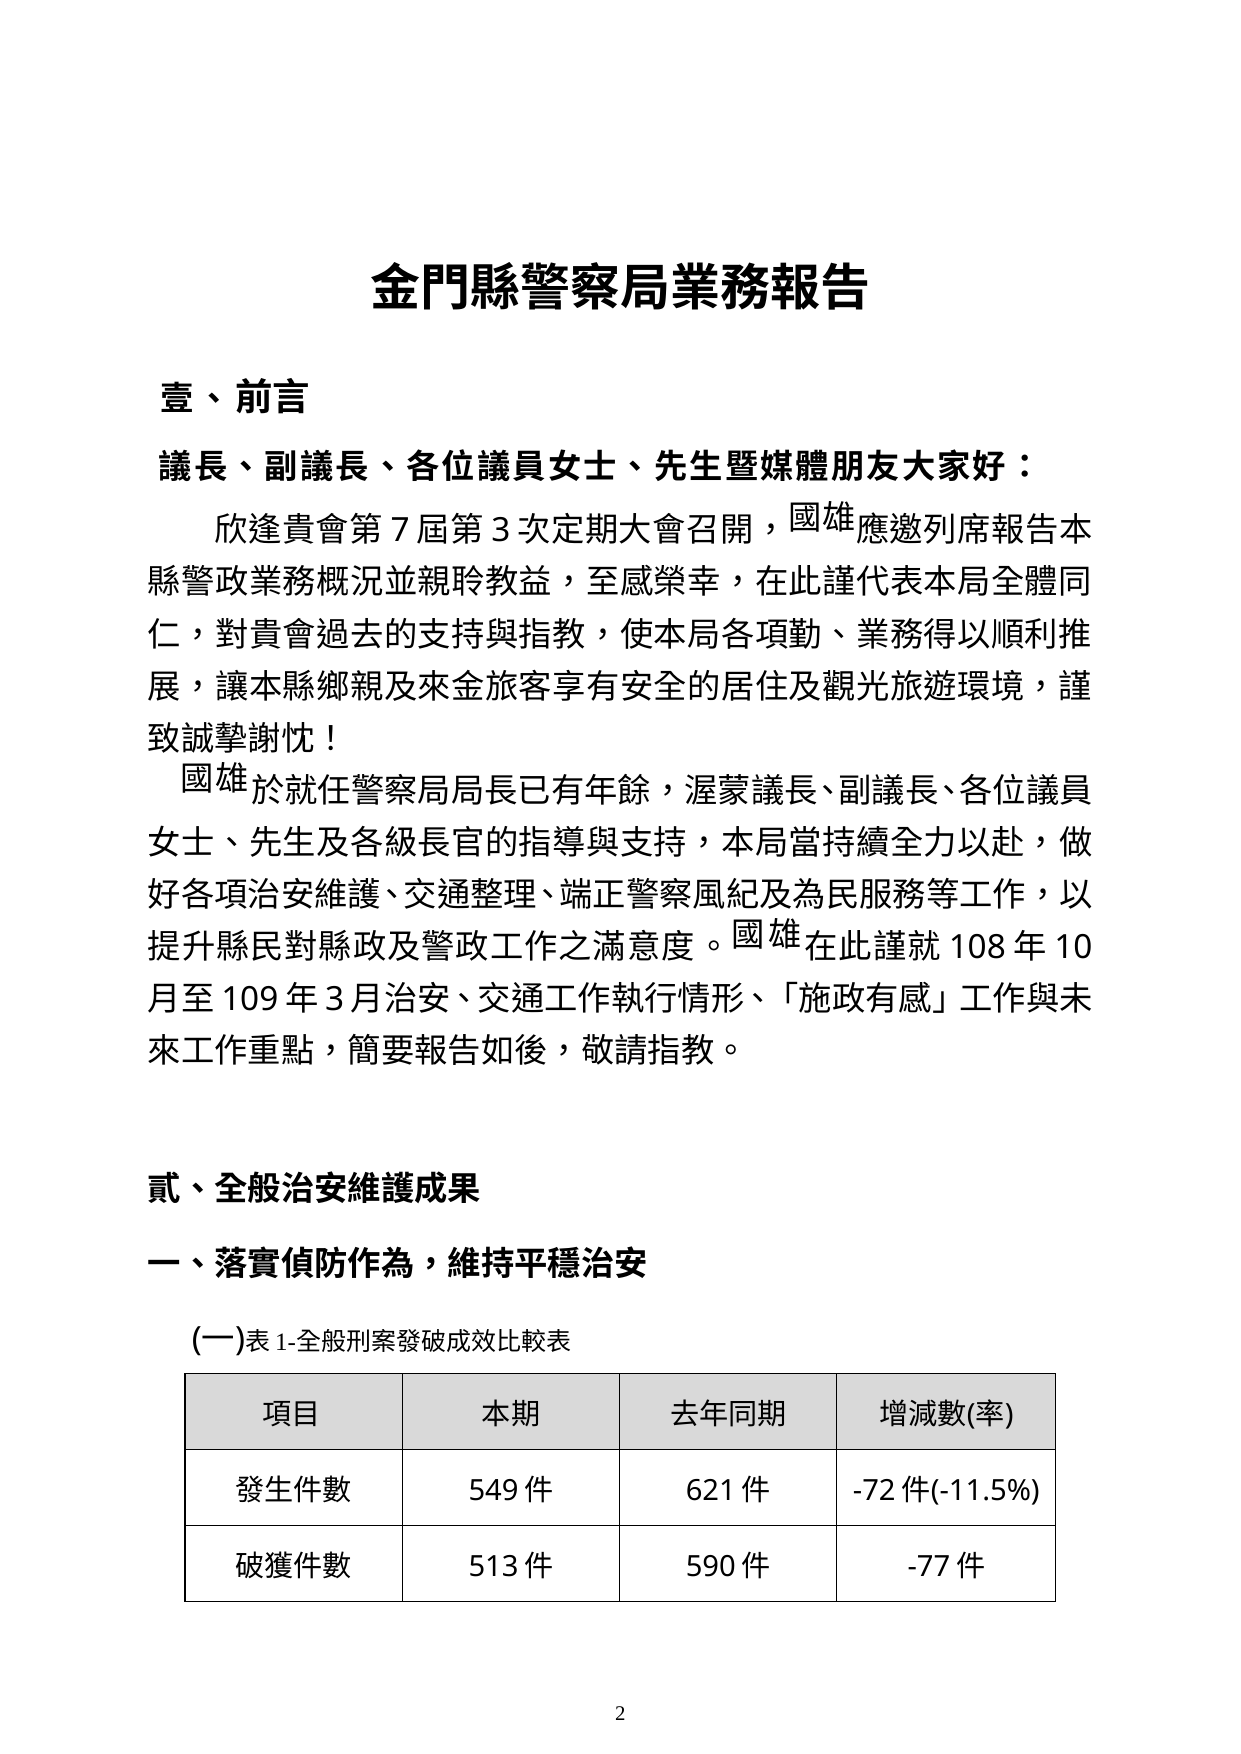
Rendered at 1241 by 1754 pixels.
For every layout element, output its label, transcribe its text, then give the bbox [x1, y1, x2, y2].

text 金門縣警察局業務報告 [148, 246, 1092, 321]
text 欣逢貴會第7屆第3次定期大會召開，國雄應邀列席報告本縣警政業務概況並親聆教益，至感榮幸，在此謹代表本局全體同仁，對貴會過去的支持與指教，使本局各項勤、業務得以順利推展，讓本縣鄉親及來金旅客享有安全的居住及觀光旅遊環境，謹致誠摰謝忱！ [148, 500, 1092, 761]
table_cell 621件 [620, 1450, 836, 1525]
table_header 去年同期 [620, 1374, 836, 1449]
table_cell -77件 [837, 1526, 1055, 1601]
table_header 本期 [403, 1374, 619, 1449]
subtitle 壹、前言 [160, 367, 1092, 421]
table_cell 590件 [620, 1526, 836, 1601]
table_header 項目 [186, 1374, 402, 1449]
table_header 增減數(率) [837, 1374, 1055, 1449]
table_cell 549件 [403, 1450, 619, 1525]
text (一)表1-全般刑案發破成效比較表 [192, 1298, 1092, 1373]
text 國雄於就任警察局局長已有年餘，渥蒙議長、副議長、各位議員女士、先生及各級長官的指導與支持，本局當持續全力以赴，做好各項治安維護、交通整理、端正警察風紀及為民服務等工作，以提升縣民對縣政及警政工作之滿意度。國雄在此謹就108年10月至109年3月治安、交通工作執行情形、「施政有感」工作與未來工作重點，簡要報告如後，敬請指教。 [148, 761, 1092, 1073]
table_cell 513件 [403, 1526, 619, 1601]
table_cell 發生件數 [186, 1450, 402, 1525]
text 一、落實偵防作為，維持平穩治安 [148, 1223, 1092, 1298]
table_cell 破獲件數 [186, 1526, 402, 1601]
text 貳、全般治安維護成果 [148, 1148, 1092, 1223]
table_cell -72件(-11.5%) [837, 1450, 1055, 1525]
text 議長、副議長、各位議員女士、先生暨媒體朋友大家好： [148, 450, 1092, 500]
